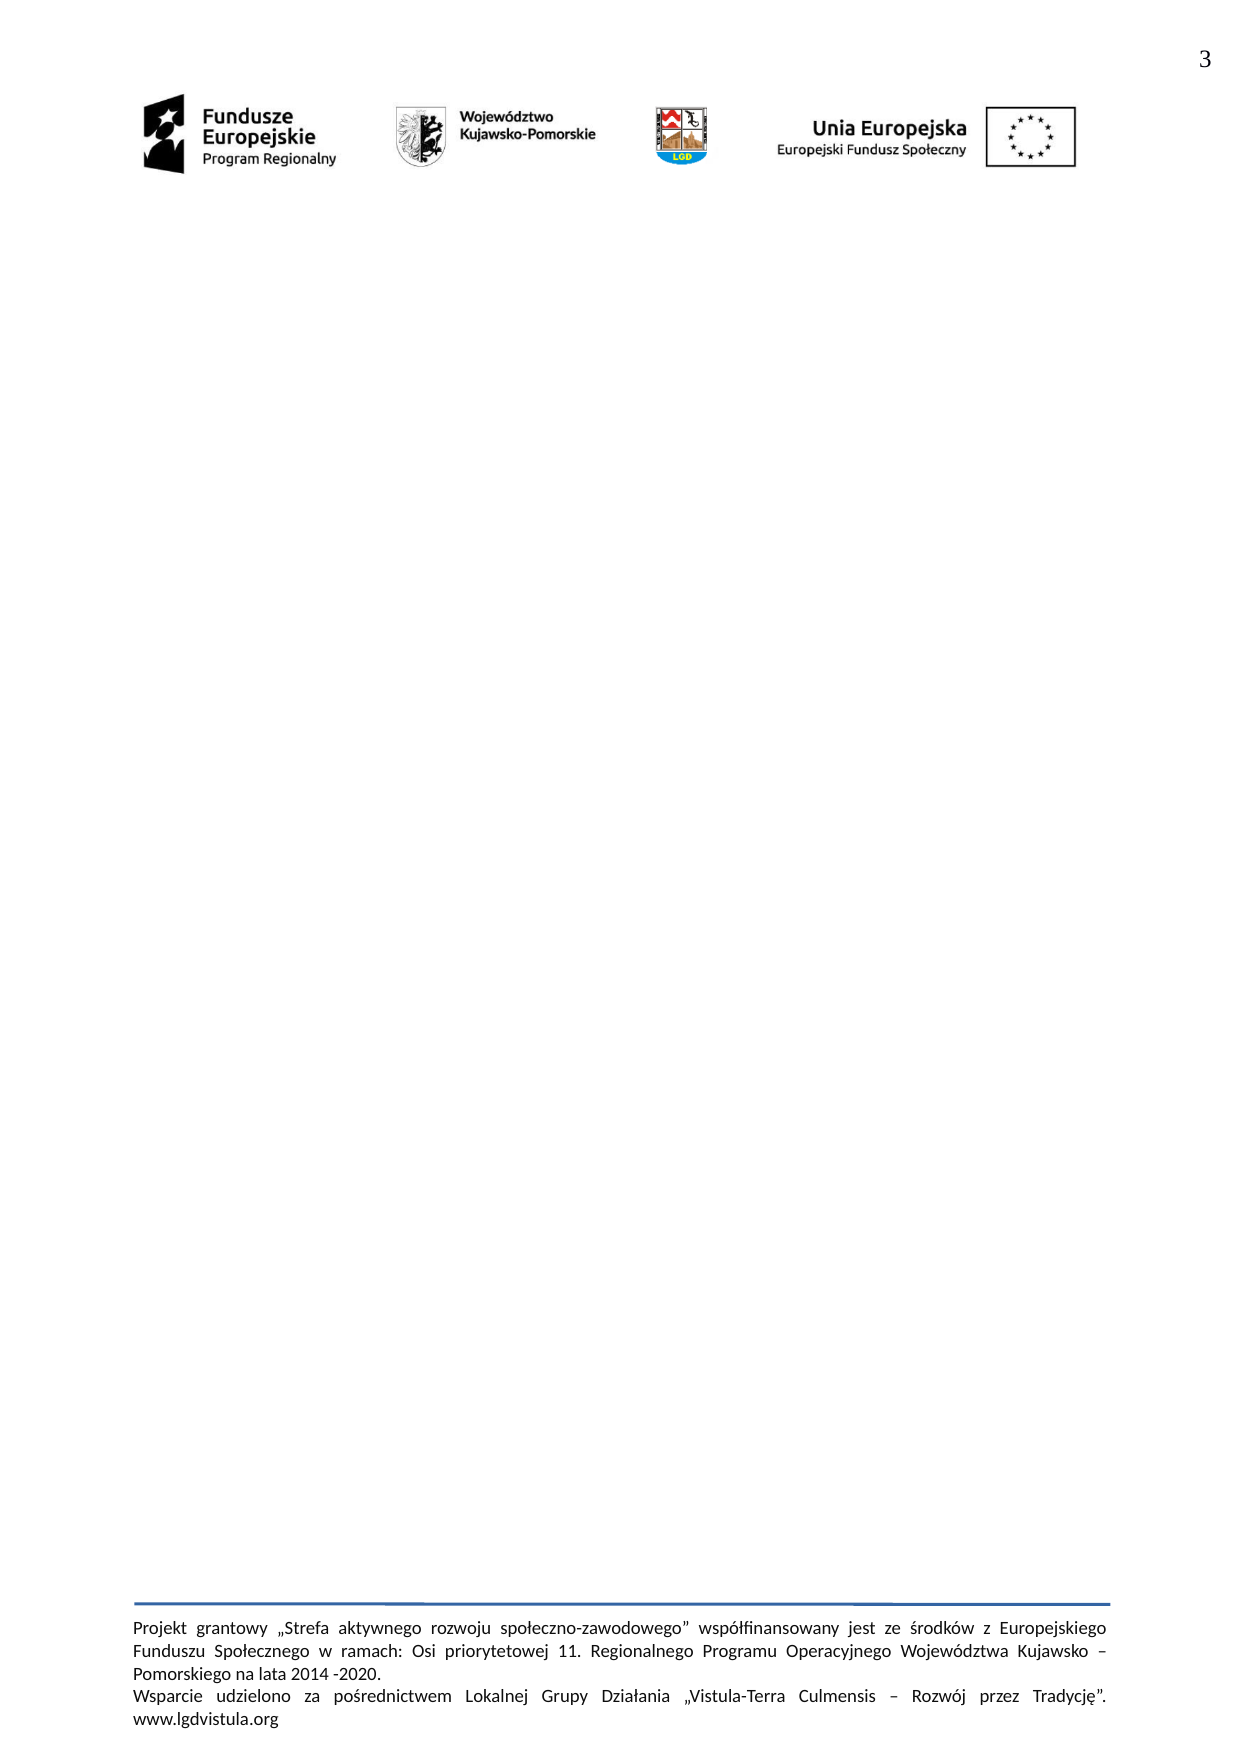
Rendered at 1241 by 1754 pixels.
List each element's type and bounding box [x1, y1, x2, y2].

picture [133, 73, 1108, 188]
